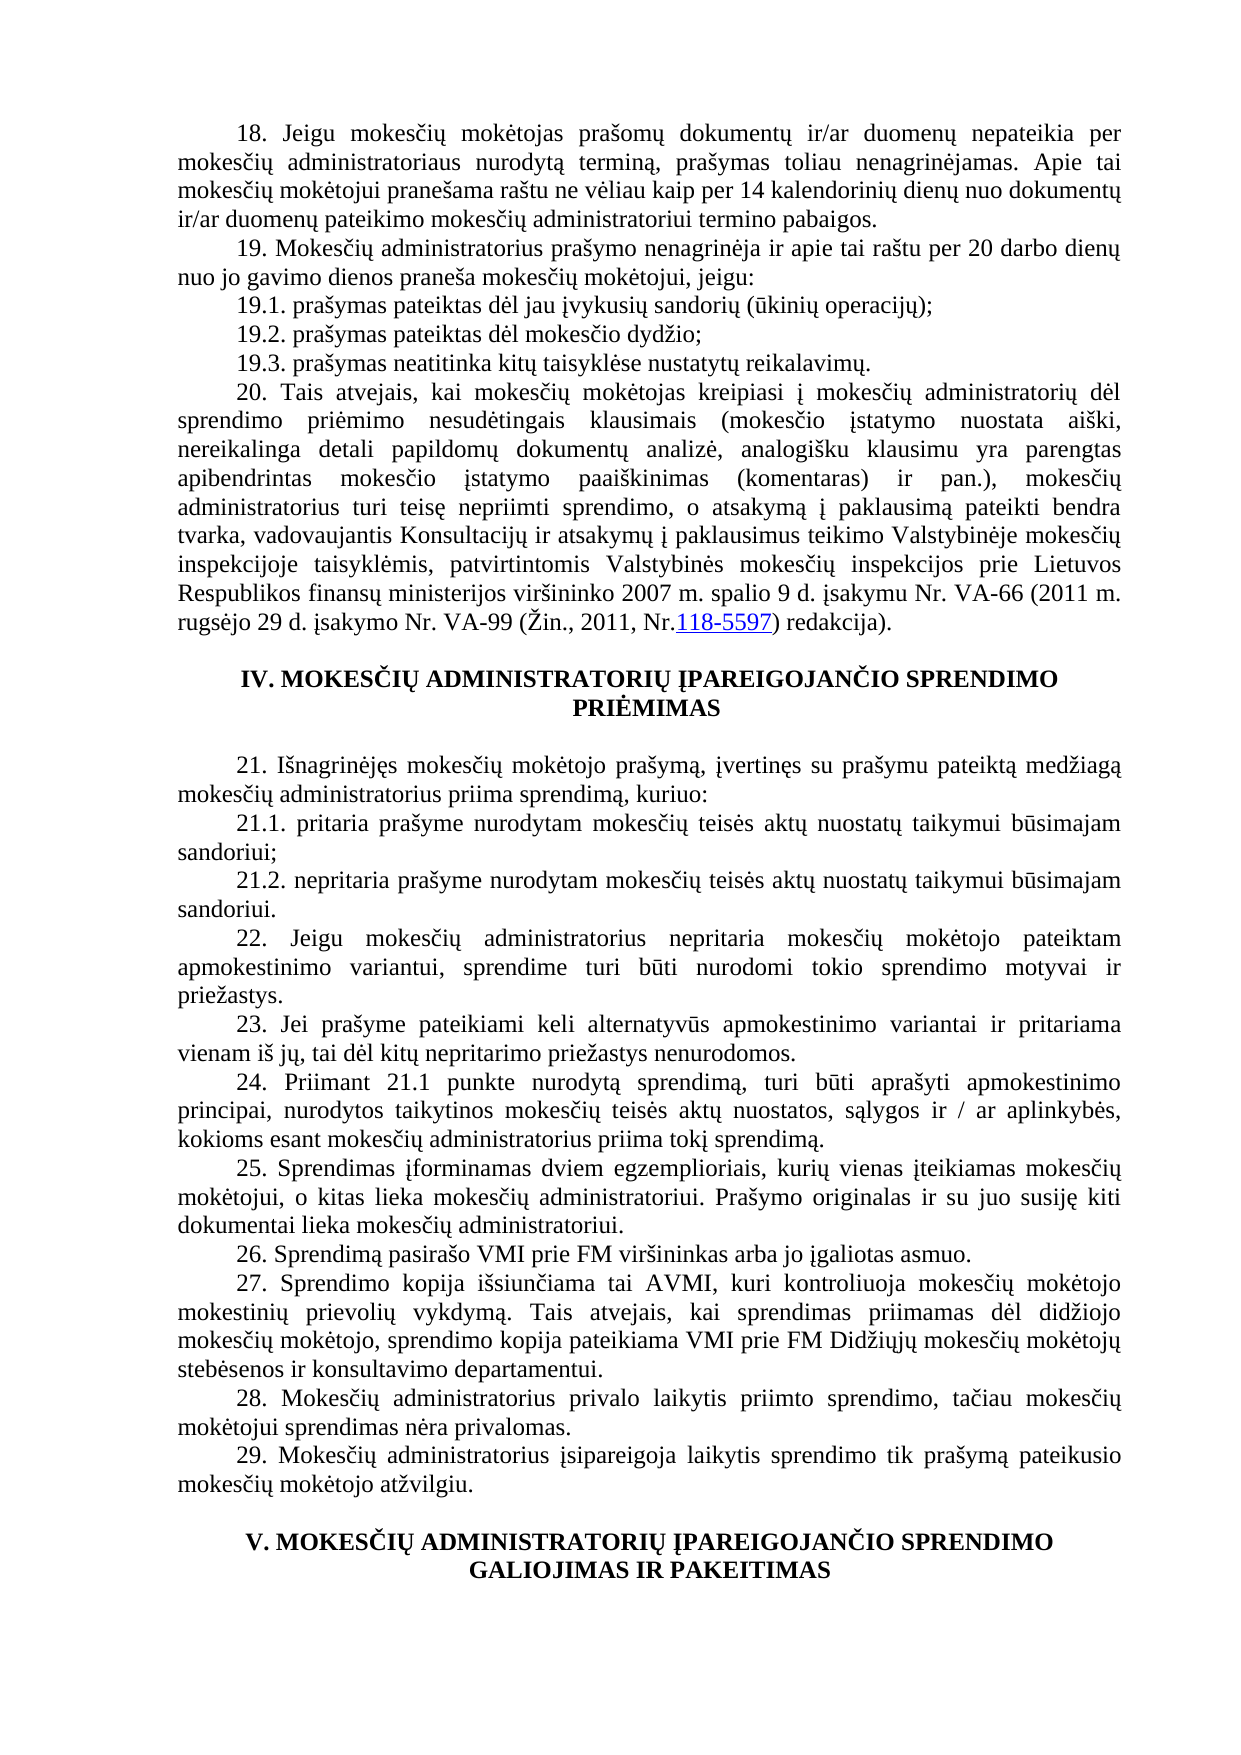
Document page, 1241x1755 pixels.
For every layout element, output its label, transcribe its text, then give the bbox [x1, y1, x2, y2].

text 25. Sprendimas įforminamas dviem egzemplioriais, kurių vienas įteikiamas mokesčių mokėtojui, o kitas lieka mokesčių administratoriui. Prašymo originalas ir su juo susiję kiti dokumentai lieka mokesčių administratoriui. [177, 1153, 1122, 1239]
text IV. MOKESČIŲ ADMINISTRATORIŲ ĮPAREIGOJANČIO SPRENDIMO PRIĖMIMAS [177, 664, 1122, 722]
text 19.3. prašymas neatitinka kitų taisyklėse nustatytų reikalavimų. [177, 348, 1122, 377]
text 23. Jei prašyme pateikiami keli alternatyvūs apmokestinimo variantai ir pritariama vienam iš jų, tai dėl kitų nepritarimo priežastys nenurodomos. [177, 1009, 1122, 1067]
text 24. Priimant 21.1 punkte nurodytą sprendimą, turi būti aprašyti apmokestinimo principai, nurodytos taikytinos mokesčių teisės aktų nuostatos, sąlygos ir / ar aplinkybės, kokioms esant mokesčių administratorius priima tokį sprendimą. [177, 1067, 1122, 1153]
text 21. Išnagrinėjęs mokesčių mokėtojo prašymą, įvertinęs su prašymu pateiktą medžiagą mokesčių administratorius priima sprendimą, kuriuo: [177, 751, 1122, 808]
text 29. Mokesčių administratorius įsipareigoja laikytis sprendimo tik prašymą pateikusio mokesčių mokėtojo atžvilgiu. [177, 1441, 1122, 1498]
text 27. Sprendimo kopija išsiunčiama tai AVMI, kuri kontroliuoja mokesčių mokėtojo mokestinių prievolių vykdymą. Tais atvejais, kai sprendimas priimamas dėl didžiojo mokesčių mokėtojo, sprendimo kopija pateikiama VMI prie FM Didžiųjų mokesčių mokėtojų stebėsenos ir konsultavimo departamentui. [177, 1268, 1122, 1383]
text 19.1. prašymas pateiktas dėl jau įvykusių sandorių (ūkinių operacijų); [177, 291, 1122, 319]
text 22. Jeigu mokesčių administratorius nepritaria mokesčių mokėtojo pateiktam apmokestinimo variantui, sprendime turi būti nurodomi tokio sprendimo motyvai ir priežastys. [177, 923, 1122, 1009]
text 19.2. prašymas pateiktas dėl mokesčio dydžio; [177, 319, 1122, 348]
text 21.1. pritaria prašyme nurodytam mokesčių teisės aktų nuostatų taikymui būsimajam sandoriui; [177, 808, 1122, 866]
text V. MOKESČIŲ ADMINISTRATORIŲ ĮPAREIGOJANČIO SPRENDIMO GALIOJIMAS IR PAKEITIMAS [177, 1527, 1122, 1584]
text 20. Tais atvejais, kai mokesčių mokėtojas kreipiasi į mokesčių administratorių dėl sprendimo priėmimo nesudėtingais klausimais (mokesčio įstatymo nuostata aiški, nereikalinga detali papildomų dokumentų analizė, analogišku klausimu yra parengtas apibendrintas mokesčio įstatymo paaiškinimas (komentaras) ir pan.), mokesčių administratorius turi teisę nepriimti sprendimo, o atsakymą į paklausimą pateikti bendra tvarka, vadovaujantis Konsultacijų ir atsakymų į paklausimus teikimo Valstybinėje mokesčių inspekcijoje taisyklėmis, patvirtintomis Valstybinės mokesčių inspekcijos prie Lietuvos Respublikos finansų ministerijos viršininko 2007 m. spalio 9 d. įsakymu Nr. VA-66 (2011 m. rugsėjo 29 d. įsakymo Nr. VA-99 (Žin., 2011, Nr.118-5597) redakcija). [177, 377, 1122, 636]
text 19. Mokesčių administratorius prašymo nenagrinėja ir apie tai raštu per 20 darbo dienų nuo jo gavimo dienos praneša mokesčių mokėtojui, jeigu: [177, 233, 1122, 291]
text 21.2. nepritaria prašyme nurodytam mokesčių teisės aktų nuostatų taikymui būsimajam sandoriui. [177, 866, 1122, 923]
text 28. Mokesčių administratorius privalo laikytis priimto sprendimo, tačiau mokesčių mokėtojui sprendimas nėra privalomas. [177, 1383, 1122, 1441]
text 26. Sprendimą pasirašo VMI prie FM viršininkas arba jo įgaliotas asmuo. [177, 1239, 1122, 1268]
text 18. Jeigu mokesčių mokėtojas prašomų dokumentų ir/ar duomenų nepateikia per mokesčių administratoriaus nurodytą terminą, prašymas toliau nenagrinėjamas. Apie tai mokesčių mokėtojui pranešama raštu ne vėliau kaip per 14 kalendorinių dienų nuo dokumentų ir/ar duomenų pateikimo mokesčių administratoriui termino pabaigos. [177, 118, 1122, 233]
